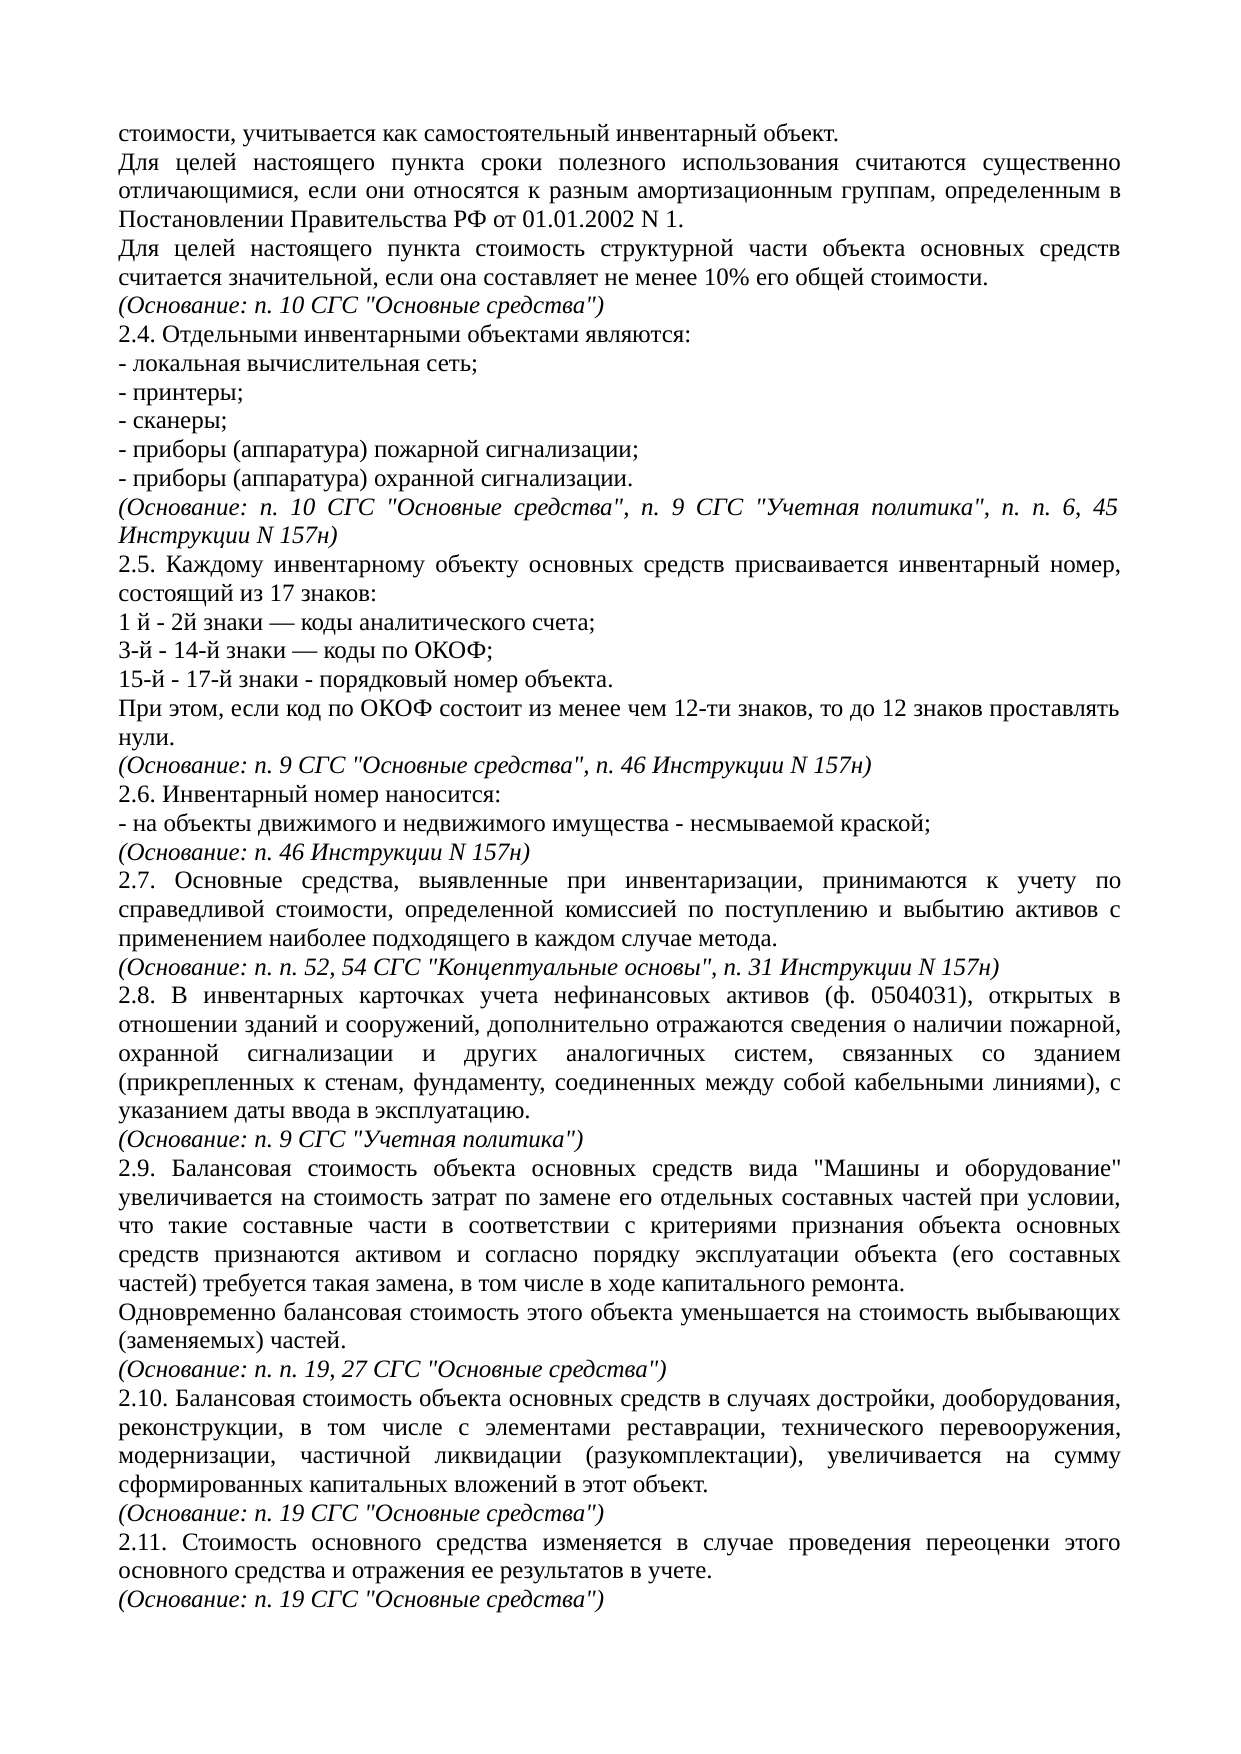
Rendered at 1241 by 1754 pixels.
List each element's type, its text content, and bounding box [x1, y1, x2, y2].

text (Основание: п. п. 19, 27 СГС "Основные средства") [118, 1354, 1122, 1383]
text 2.5. Каждому инвентарному объекту основных средств присваивается инвентарный номер, состоящий из 17 знаков: [118, 549, 1122, 607]
text 2.11. Стоимость основного средства изменяется в случае проведения переоценки этого основного средства и отражения ее результатов в учете. [118, 1527, 1122, 1584]
text (Основание: п. 19 СГС "Основные средства") [118, 1498, 1122, 1527]
text 1 й - 2й знаки — коды аналитического счета; [118, 607, 1122, 636]
text Для целей настоящего пункта сроки полезного использования считаются существенно отличающимися, если они относятся к разным амортизационным группам, определенным в Постановлении Правительства РФ от 01.01.2002 N 1. [118, 147, 1122, 233]
text - локальная вычислительная сеть; [118, 348, 1122, 377]
text Одновременно балансовая стоимость этого объекта уменьшается на стоимость выбывающих (заменяемых) частей. [118, 1297, 1122, 1354]
text - приборы (аппаратура) пожарной сигнализации; [118, 434, 1122, 463]
text - на объекты движимого и недвижимого имущества - несмываемой краской; [118, 808, 1122, 837]
text (Основание: п. 19 СГС "Основные средства") [118, 1584, 1122, 1613]
text При этом, если код по ОКОФ состоит из менее чем 12-ти знаков, то до 12 знаков проставлять нули. [118, 693, 1122, 751]
text (Основание: п. 9 СГС "Основные средства", п. 46 Инструкции N 157н) [118, 751, 1122, 779]
text Для целей настоящего пункта стоимость структурной части объекта основных средств считается значительной, если она составляет не менее 10% его общей стоимости. [118, 233, 1122, 291]
text 2.8. В инвентарных карточках учета нефинансовых активов (ф. 0504031), открытых в отношении зданий и сооружений, дополнительно отражаются сведения о наличии пожарной, охранной сигнализации и других аналогичных систем, связанных со зданием (прикрепленных к стенам, фундаменту, соединенных между собой кабельными линиями), с указанием даты ввода в эксплуатацию. [118, 981, 1122, 1124]
text 2.9. Балансовая стоимость объекта основных средств вида "Машины и оборудование" увеличивается на стоимость затрат по замене его отдельных составных частей при условии, что такие составные части в соответствии с критериями признания объекта основных средств признаются активом и согласно порядку эксплуатации объекта (его составных частей) требуется такая замена, в том числе в ходе капитального ремонта. [118, 1153, 1122, 1297]
text (Основание: п. п. 52, 54 СГС "Концептуальные основы", п. 31 Инструкции N 157н) [118, 952, 1122, 981]
text 2.4. Отдельными инвентарными объектами являются: [118, 319, 1122, 348]
text - принтеры; [118, 377, 1122, 406]
text (Основание: п. 9 СГС "Учетная политика") [118, 1124, 1122, 1153]
text стоимости, учитывается как самостоятельный инвентарный объект. [118, 118, 1122, 147]
text 2.6. Инвентарный номер наносится: [118, 779, 1122, 808]
text - приборы (аппаратура) охранной сигнализации. [118, 463, 1122, 492]
text (Основание: п. 10 СГС "Основные средства", п. 9 СГС "Учетная политика", п. п. 6, 45 Инструкции N 157н) [118, 492, 1122, 549]
text 2.7. Основные средства, выявленные при инвентаризации, принимаются к учету по справедливой стоимости, определенной комиссией по поступлению и выбытию активов с применением наиболее подходящего в каждом случае метода. [118, 866, 1122, 952]
text 3-й - 14-й знаки — коды по ОКОФ; [118, 636, 1122, 664]
text 2.10. Балансовая стоимость объекта основных средств в случаях достройки, дооборудования, реконструкции, в том числе с элементами реставрации, технического перевооружения, модернизации, частичной ликвидации (разукомплектации), увеличивается на сумму сформированных капитальных вложений в этот объект. [118, 1383, 1122, 1498]
text (Основание: п. 46 Инструкции N 157н) [118, 837, 1122, 866]
text - сканеры; [118, 406, 1122, 434]
text 15-й - 17-й знаки - порядковый номер объекта. [118, 664, 1122, 693]
text (Основание: п. 10 СГС "Основные средства") [118, 291, 1122, 319]
